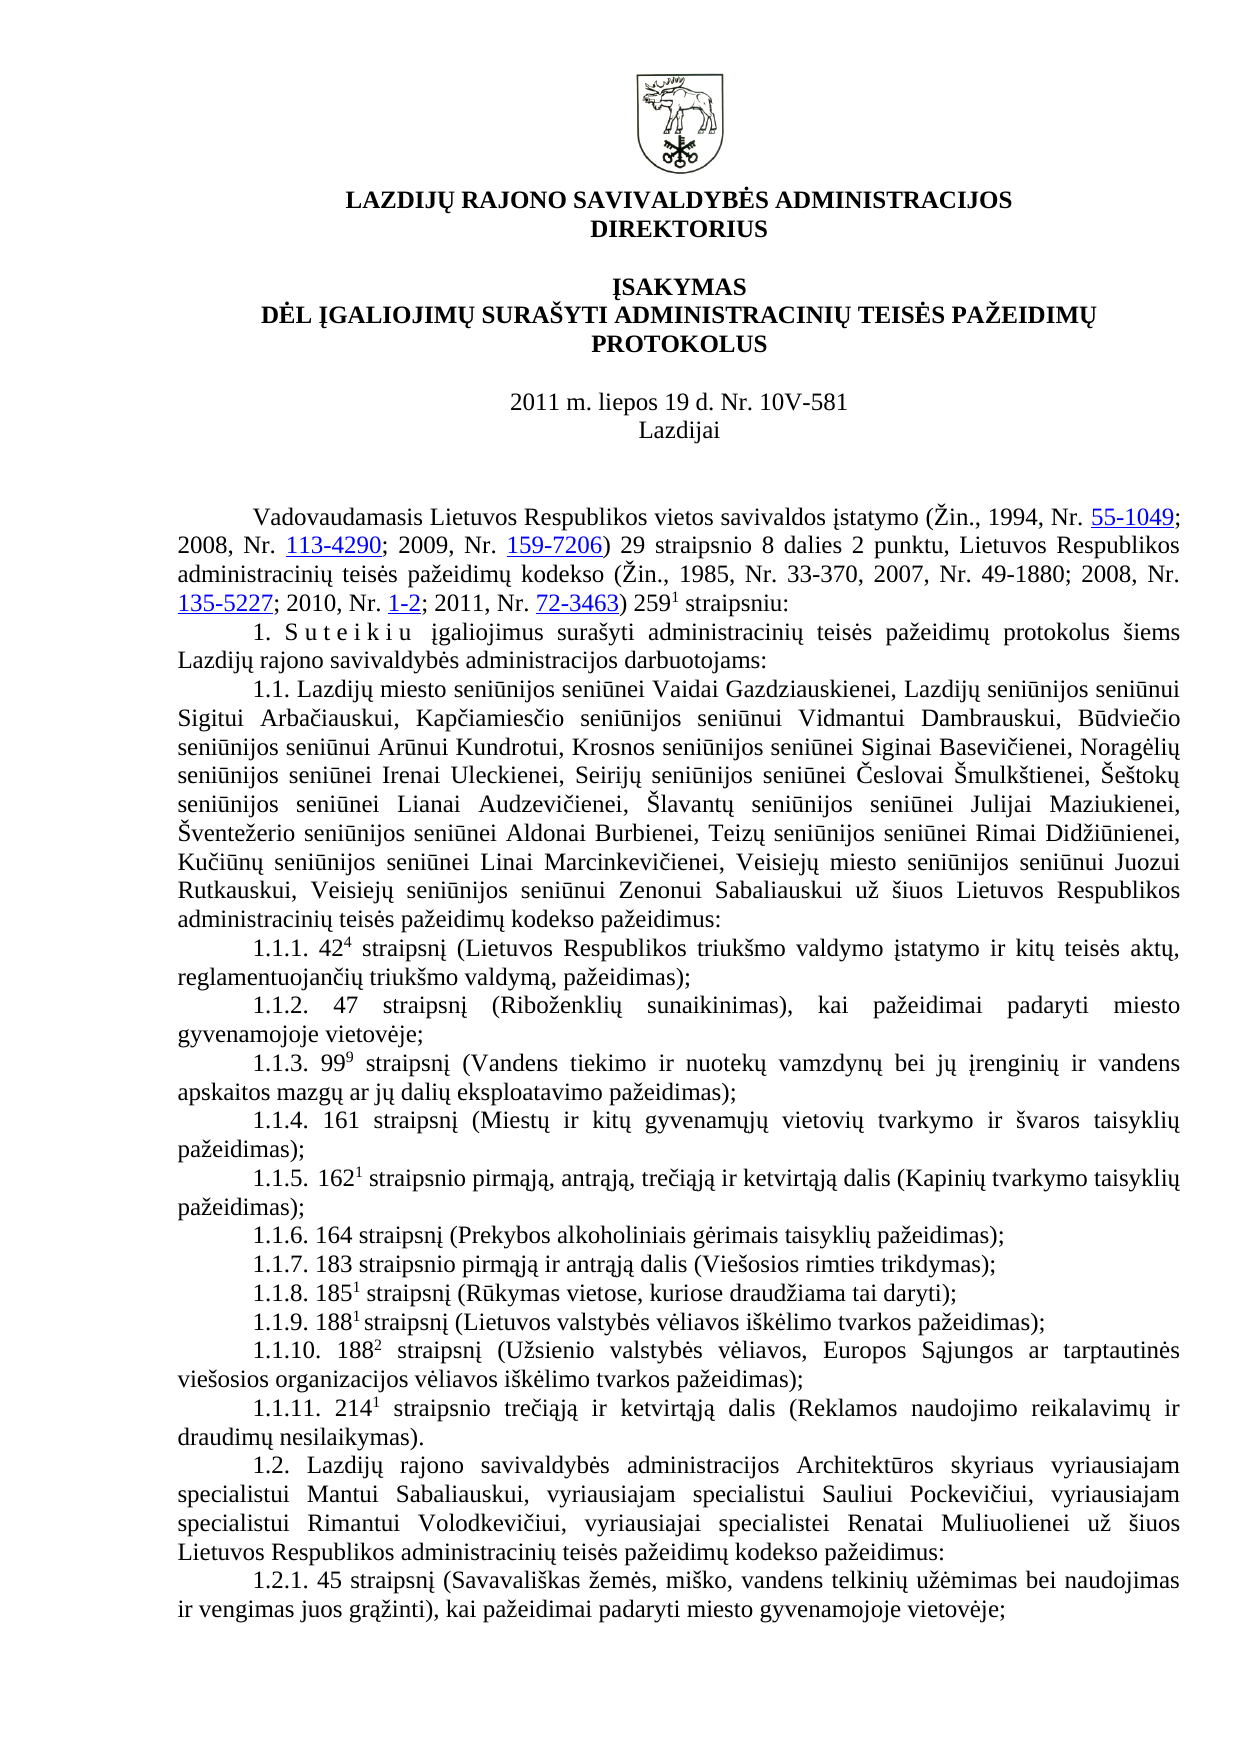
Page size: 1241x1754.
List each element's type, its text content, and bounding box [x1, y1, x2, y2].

text 1.1.11. 2141 straipsnio trečiąją ir ketvirtąją dalis (Reklamos naudojimo reikalavimų ir draudimų nesilaikymas). [177, 1393, 1181, 1451]
text 1.1.3. 999 straipsnį (Vandens tiekimo ir nuotekų vamzdynų bei jų įrenginių ir vandens apskaitos mazgų ar jų dalių eksploatavimo pažeidimas); [177, 1048, 1181, 1106]
text 1.1.8. 1851 straipsnį (Rūkymas vietose, kuriose draudžiama tai daryti); [177, 1278, 1181, 1307]
text 1.1.4. 161 straipsnį (Miestų ir kitų gyvenamųjų vietovių tvarkymo ir švaros taisyklių pažeidimas); [177, 1106, 1181, 1163]
text 1.1.7. 183 straipsnio pirmąją ir antrąją dalis (Viešosios rimties trikdymas); [177, 1249, 1181, 1278]
text 1. Suteikiu įgaliojimus surašyti administracinių teisės pažeidimų protokolus šiems Lazdijų rajono savivaldybės administracijos darbuotojams: [177, 617, 1181, 674]
text 1.2.1. 45 straipsnį (Savavališkas žemės, miško, vandens telkinių užėmimas bei naudojimas ir vengimas juos grąžinti), kai pažeidimai padaryti miesto gyvenamojoje vietovėje; [177, 1566, 1181, 1623]
text 1.1.5. 1621 straipsnio pirmąją, antrąją, trečiąją ir ketvirtąją dalis (Kapinių tvarkymo taisyklių pažeidimas); [177, 1163, 1181, 1221]
text DIREKTORIUS [177, 214, 1181, 243]
text 1.1.2. 47 straipsnį (Riboženklių sunaikinimas), kai pažeidimai padaryti miesto gyvenamojoje vietovėje; [177, 991, 1181, 1048]
text 1.1. Lazdijų miesto seniūnijos seniūnei Vaidai Gazdziauskienei, Lazdijų seniūnijos seniūnui Sigitui Arbačiauskui, Kapčiamiesčio seniūnijos seniūnui Vidmantui Dambrauskui, Būdviečio seniūnijos seniūnui Arūnui Kundrotui, Krosnos seniūnijos seniūnei Siginai Basevičienei, Noragėlių seniūnijos seniūnei Irenai Uleckienei, Seirijų seniūnijos seniūnei Česlovai Šmulkštienei, Šeštokų seniūnijos seniūnei Lianai Audzevičienei, Šlavantų seniūnijos seniūnei Julijai Maziukienei, Šventežerio seniūnijos seniūnei Aldonai Burbienei, Teizų seniūnijos seniūnei Rimai Didžiūnienei, Kučiūnų seniūnijos seniūnei Linai Marcinkevičienei, Veisiejų miesto seniūnijos seniūnui Juozui Rutkauskui, Veisiejų seniūnijos seniūnui Zenonui Sabaliauskui už šiuos Lietuvos Respublikos administracinių teisės pažeidimų kodekso pažeidimus: [177, 674, 1181, 933]
text Lazdijai [177, 416, 1181, 444]
text 1.2. Lazdijų rajono savivaldybės administracijos Architektūros skyriaus vyriausiajam specialistui Mantui Sabaliauskui, vyriausiajam specialistui Sauliui Pockevičiui, vyriausiajam specialistui Rimantui Volodkevičiui, vyriausiajai specialistei Renatai Muliuolienei už šiuos Lietuvos Respublikos administracinių teisės pažeidimų kodekso pažeidimus: [177, 1451, 1181, 1566]
text ĮSAKYMAS [177, 272, 1181, 301]
text 1.1.10. 1882 straipsnį (Užsienio valstybės vėliavos, Europos Sąjungos ar tarptautinės viešosios organizacijos vėliavos iškėlimo tvarkos pažeidimas); [177, 1336, 1181, 1393]
text 1.1.1. 424 straipsnį (Lietuvos Respublikos triukšmo valdymo įstatymo ir kitų teisės aktų, reglamentuojančių triukšmo valdymą, pažeidimas); [177, 933, 1181, 991]
text 1.1.9. 1881 straipsnį (Lietuvos valstybės vėliavos iškėlimo tvarkos pažeidimas); [177, 1307, 1181, 1336]
text DĖL ĮGALIOJIMŲ SURAŠYTI ADMINISTRACINIŲ TEISĖS PAŽEIDIMŲ PROTOKOLUS [177, 301, 1181, 358]
text LAZDIJŲ RAJONO SAVIVALDYBĖS ADMINISTRACIJOS [177, 186, 1181, 214]
text 2011 m. liepos 19 d. Nr. 10V-581 [177, 387, 1181, 416]
text 1.1.6. 164 straipsnį (Prekybos alkoholiniais gėrimais taisyklių pažeidimas); [177, 1221, 1181, 1249]
text Vadovaudamasis Lietuvos Respublikos vietos savivaldos įstatymo (Žin., 1994, Nr. 55-1049; 2008, Nr. 113-4290; 2009, Nr. 159-7206) 29 straipsnio 8 dalies 2 punktu, Lietuvos Respublikos administracinių teisės pažeidimų kodekso (Žin., 1985, Nr. 33-370, 2007, Nr. 49-1880; 2008, Nr. 135-5227; 2010, Nr. 1-2; 2011, Nr. 72-3463) 2591 straipsniu: [177, 502, 1181, 617]
